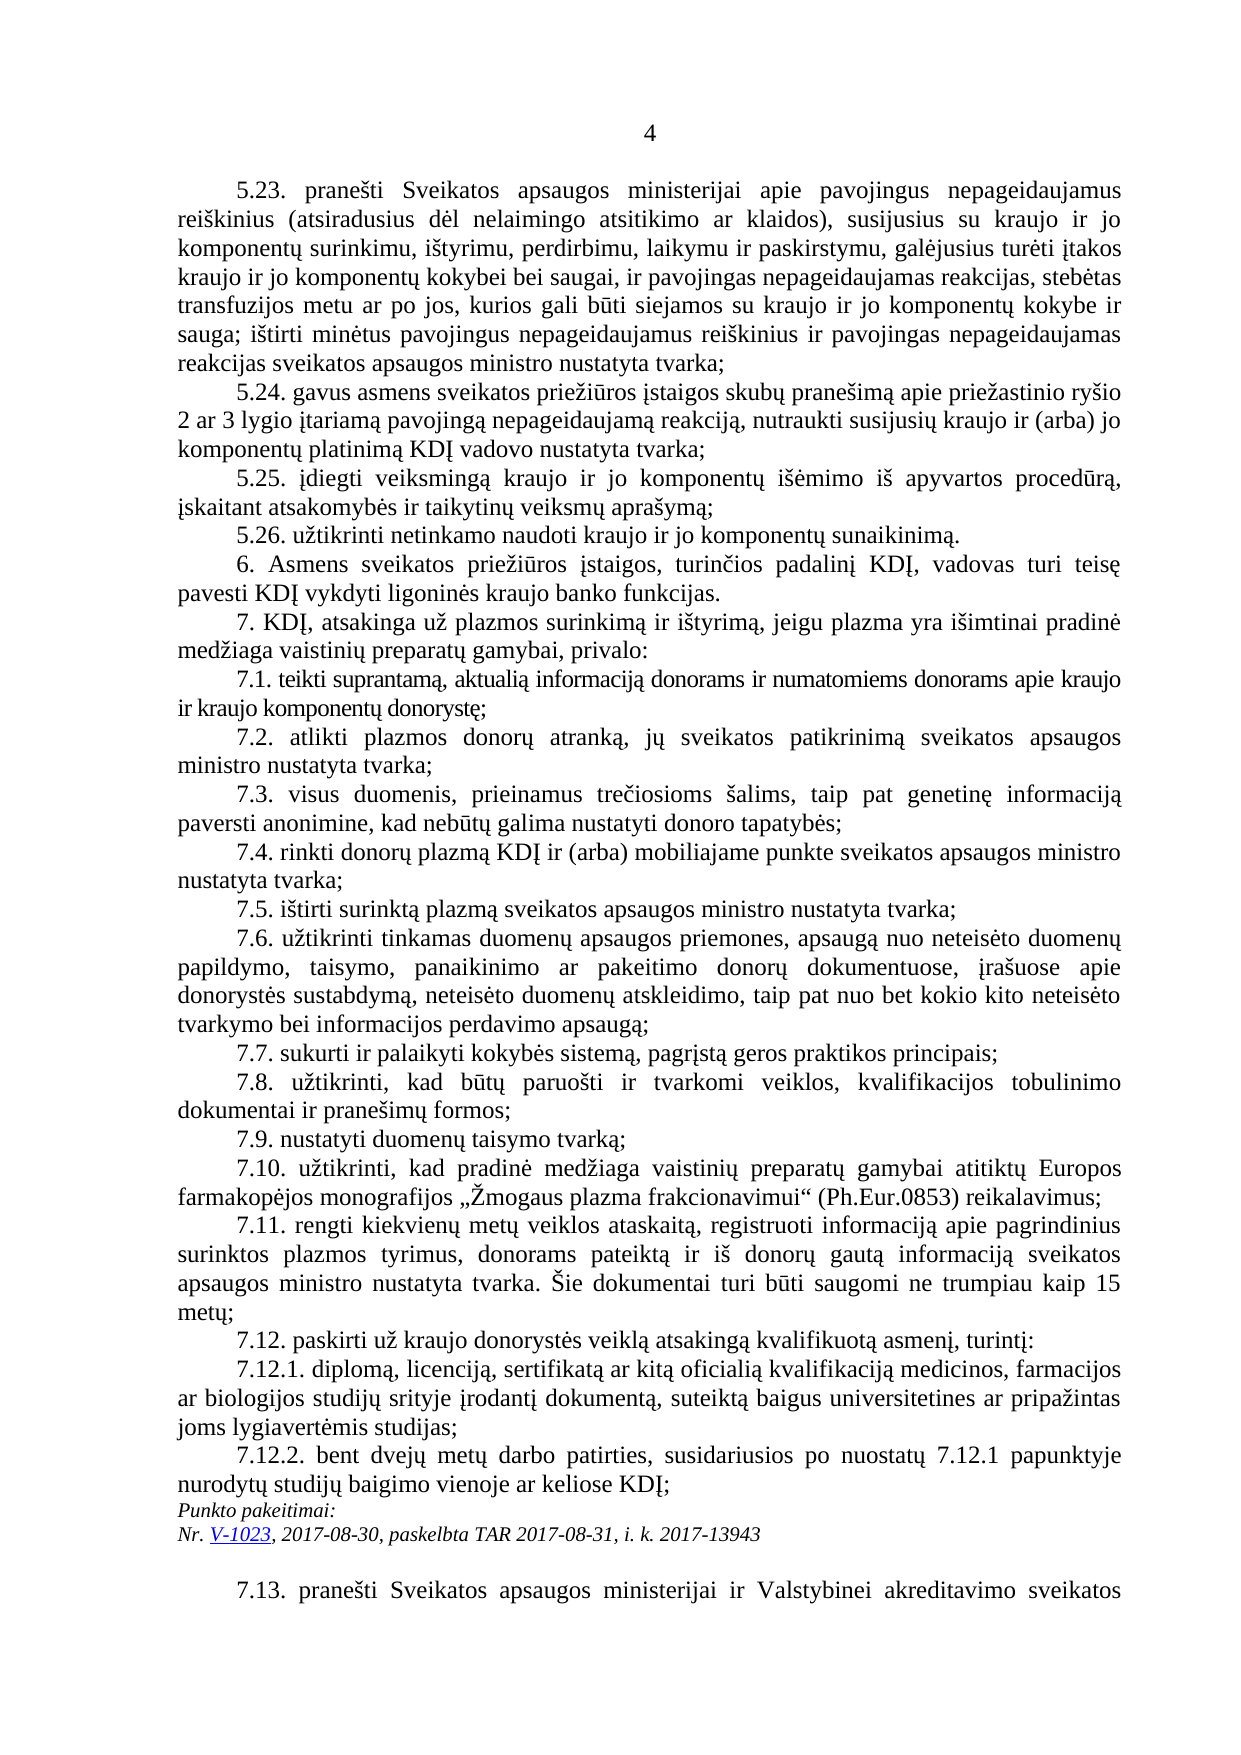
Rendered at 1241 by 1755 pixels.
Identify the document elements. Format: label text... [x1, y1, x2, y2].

text 7.8. užtikrinti, kad būtų paruošti ir tvarkomi veiklos, kvalifikacijos tobulinimo dokumentai ir pranešimų formos; [177, 1067, 1122, 1124]
text Punkto pakeitimai: [177, 1498, 1122, 1522]
text 7.6. užtikrinti tinkamas duomenų apsaugos priemones, apsaugą nuo neteisėto duomenų papildymo, taisymo, panaikinimo ar pakeitimo donorų dokumentuose, įrašuose apie donorystės sustabdymą, neteisėto duomenų atskleidimo, taip pat nuo bet kokio kito neteisėto tvarkymo bei informacijos perdavimo apsaugą; [177, 923, 1122, 1038]
text 7.1. teikti suprantamą, aktualią informaciją donorams ir numatomiems donorams apie kraujo ir kraujo komponentų donorystę; [177, 664, 1122, 722]
text 7.12.1. diplomą, licenciją, sertifikatą ar kitą oficialią kvalifikaciją medicinos, farmacijos ar biologijos studijų srityje įrodantį dokumentą, suteiktą baigus universitetines ar pripažintas joms lygiavertėmis studijas; [177, 1354, 1122, 1441]
text 7.3. visus duomenis, prieinamus trečiosioms šalims, taip pat genetinę informaciją paversti anonimine, kad nebūtų galima nustatyti donoro tapatybės; [177, 779, 1122, 837]
text 7.2. atlikti plazmos donorų atranką, jų sveikatos patikrinimą sveikatos apsaugos ministro nustatyta tvarka; [177, 722, 1122, 779]
text 7.12. paskirti už kraujo donorystės veiklą atsakingą kvalifikuotą asmenį, turintį: [177, 1326, 1122, 1354]
text 7.4. rinkti donorų plazmą KDĮ ir (arba) mobiliajame punkte sveikatos apsaugos ministro nustatyta tvarka; [177, 837, 1122, 894]
text 7.9. nustatyti duomenų taisymo tvarką; [177, 1124, 1122, 1153]
text 7.5. ištirti surinktą plazmą sveikatos apsaugos ministro nustatyta tvarka; [177, 894, 1122, 923]
text 7.11. rengti kiekvienų metų veiklos ataskaitą, registruoti informaciją apie pagrindinius surinktos plazmos tyrimus, donorams pateiktą ir iš donorų gautą informaciją sveikatos apsaugos ministro nustatyta tvarka. Šie dokumentai turi būti saugomi ne trumpiau kaip 15 metų; [177, 1211, 1122, 1326]
text 7. KDĮ, atsakinga už plazmos surinkimą ir ištyrimą, jeigu plazma yra išimtinai pradinė medžiaga vaistinių preparatų gamybai, privalo: [177, 607, 1122, 664]
text 6. Asmens sveikatos priežiūros įstaigos, turinčios padalinį KDĮ, vadovas turi teisę pavesti KDĮ vykdyti ligoninės kraujo banko funkcijas. [177, 549, 1122, 607]
text 7.12.2. bent dvejų metų darbo patirties, susidariusios po nuostatų 7.12.1 papunktyje nurodytų studijų baigimo vienoje ar keliose KDĮ; [177, 1441, 1122, 1498]
text 5.26. užtikrinti netinkamo naudoti kraujo ir jo komponentų sunaikinimą. [177, 521, 1122, 549]
text 7.10. užtikrinti, kad pradinė medžiaga vaistinių preparatų gamybai atitiktų Europos farmakopėjos monografijos „Žmogaus plazma frakcionavimui“ (Ph.Eur.0853) reikalavimus; [177, 1153, 1122, 1211]
text 5.24. gavus asmens sveikatos priežiūros įstaigos skubų pranešimą apie priežastinio ryšio 2 ar 3 lygio įtariamą pavojingą nepageidaujamą reakciją, nutraukti susijusių kraujo ir (arba) jo komponentų platinimą KDĮ vadovo nustatyta tvarka; [177, 377, 1122, 463]
text 5.23. pranešti Sveikatos apsaugos ministerijai apie pavojingus nepageidaujamus reiškinius (atsiradusius dėl nelaimingo atsitikimo ar klaidos), susijusius su kraujo ir jo komponentų surinkimu, ištyrimu, perdirbimu, laikymu ir paskirstymu, galėjusius turėti įtakos kraujo ir jo komponentų kokybei bei saugai, ir pavojingas nepageidaujamas reakcijas, stebėtas transfuzijos metu ar po jos, kurios gali būti siejamos su kraujo ir jo komponentų kokybe ir sauga; ištirti minėtus pavojingus nepageidaujamus reiškinius ir pavojingas nepageidaujamas reakcijas sveikatos apsaugos ministro nustatyta tvarka; [177, 176, 1122, 377]
text Nr. V-1023, 2017-08-30, paskelbta TAR 2017-08-31, i. k. 2017-13943 [177, 1522, 1122, 1546]
text 7.13. pranešti Sveikatos apsaugos ministerijai ir Valstybinei akreditavimo sveikatos [177, 1575, 1122, 1604]
text 5.25. įdiegti veiksmingą kraujo ir jo komponentų išėmimo iš apyvartos procedūrą, įskaitant atsakomybės ir taikytinų veiksmų aprašymą; [177, 463, 1122, 521]
text 7.7. sukurti ir palaikyti kokybės sistemą, pagrįstą geros praktikos principais; [177, 1038, 1122, 1067]
